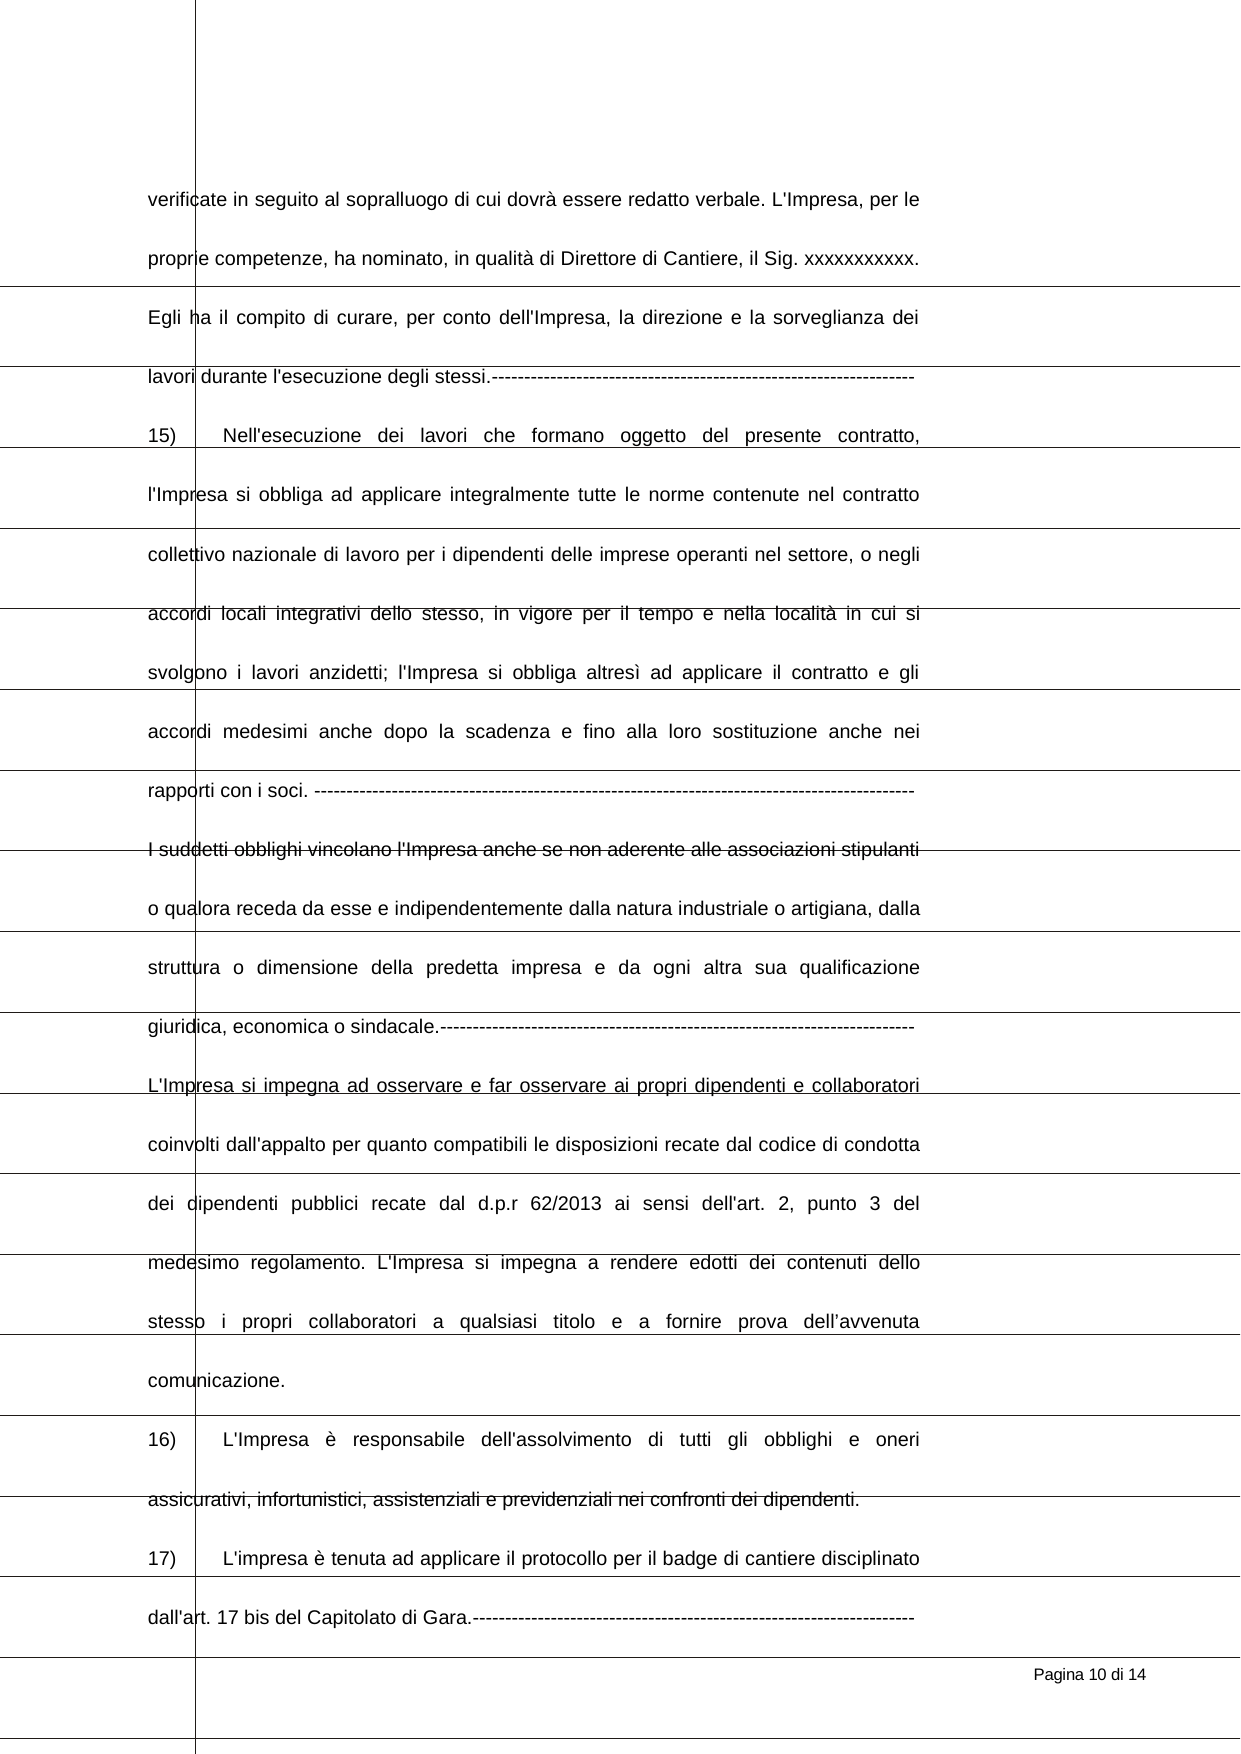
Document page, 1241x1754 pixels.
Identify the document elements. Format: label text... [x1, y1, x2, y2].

list L'Impresa è responsabile dell'assolvimento di tutti gli obblighi e oneri assicurativi, infortunistici, assistenziali e previdenziali nei confronti dei dipendenti. [148, 1400, 921, 1518]
list verificate in seguito al sopralluogo di cui dovrà essere redatto verbale. L'Impresa, per le proprie competenze, ha nominato, in qualità di Direttore di Cantiere, il Sig. xxxxxxxxxxx. Egli ha il compito di curare, per conto dell'Impresa, la direzione e la sorveglianza dei lavori durante l'esecuzione degli stessi. [148, 159, 921, 396]
list I suddetti obblighi vincolano l'Impresa anche se non aderente alle associazioni stipulanti o qualora receda da esse e indipendentemente dalla natura industriale o artigiana, dalla struttura o dimensione della predetta impresa e da ogni altra sua qualificazione giuridica, economica o sindacale. [148, 809, 921, 1045]
list L'Impresa si impegna ad osservare e far osservare ai propri dipendenti e collaboratori coinvolti dall'appalto per quanto compatibili le disposizioni recate dal codice di condotta dei dipendenti pubblici recate dal d.p.r 62/2013 ai sensi dell'art. 2, punto 3 del medesimo regolamento. L'Impresa si impegna a rendere edotti dei contenuti dello stesso i propri collaboratori a qualsiasi titolo e a fornire prova dell’avvenuta comunicazione. [148, 1045, 921, 1400]
list L'impresa è tenuta ad applicare il protocollo per il badge di cantiere disciplinato dall'art. 17 bis del Capitolato di Gara. [148, 1518, 921, 1636]
list Nell'esecuzione dei lavori che formano oggetto del presente contratto, l'Impresa si obbliga ad applicare integralmente tutte le norme contenute nel contratto collettivo nazionale di lavoro per i dipendenti delle imprese operanti nel settore, o negli accordi locali integrativi dello stesso, in vigore per il tempo e nella località in cui si svolgono i lavori anzidetti; l'Impresa si obbliga altresì ad applicare il contratto e gli accordi medesimi anche dopo la scadenza e fino alla loro sostituzione anche nei rapporti con i soci. [148, 396, 921, 809]
